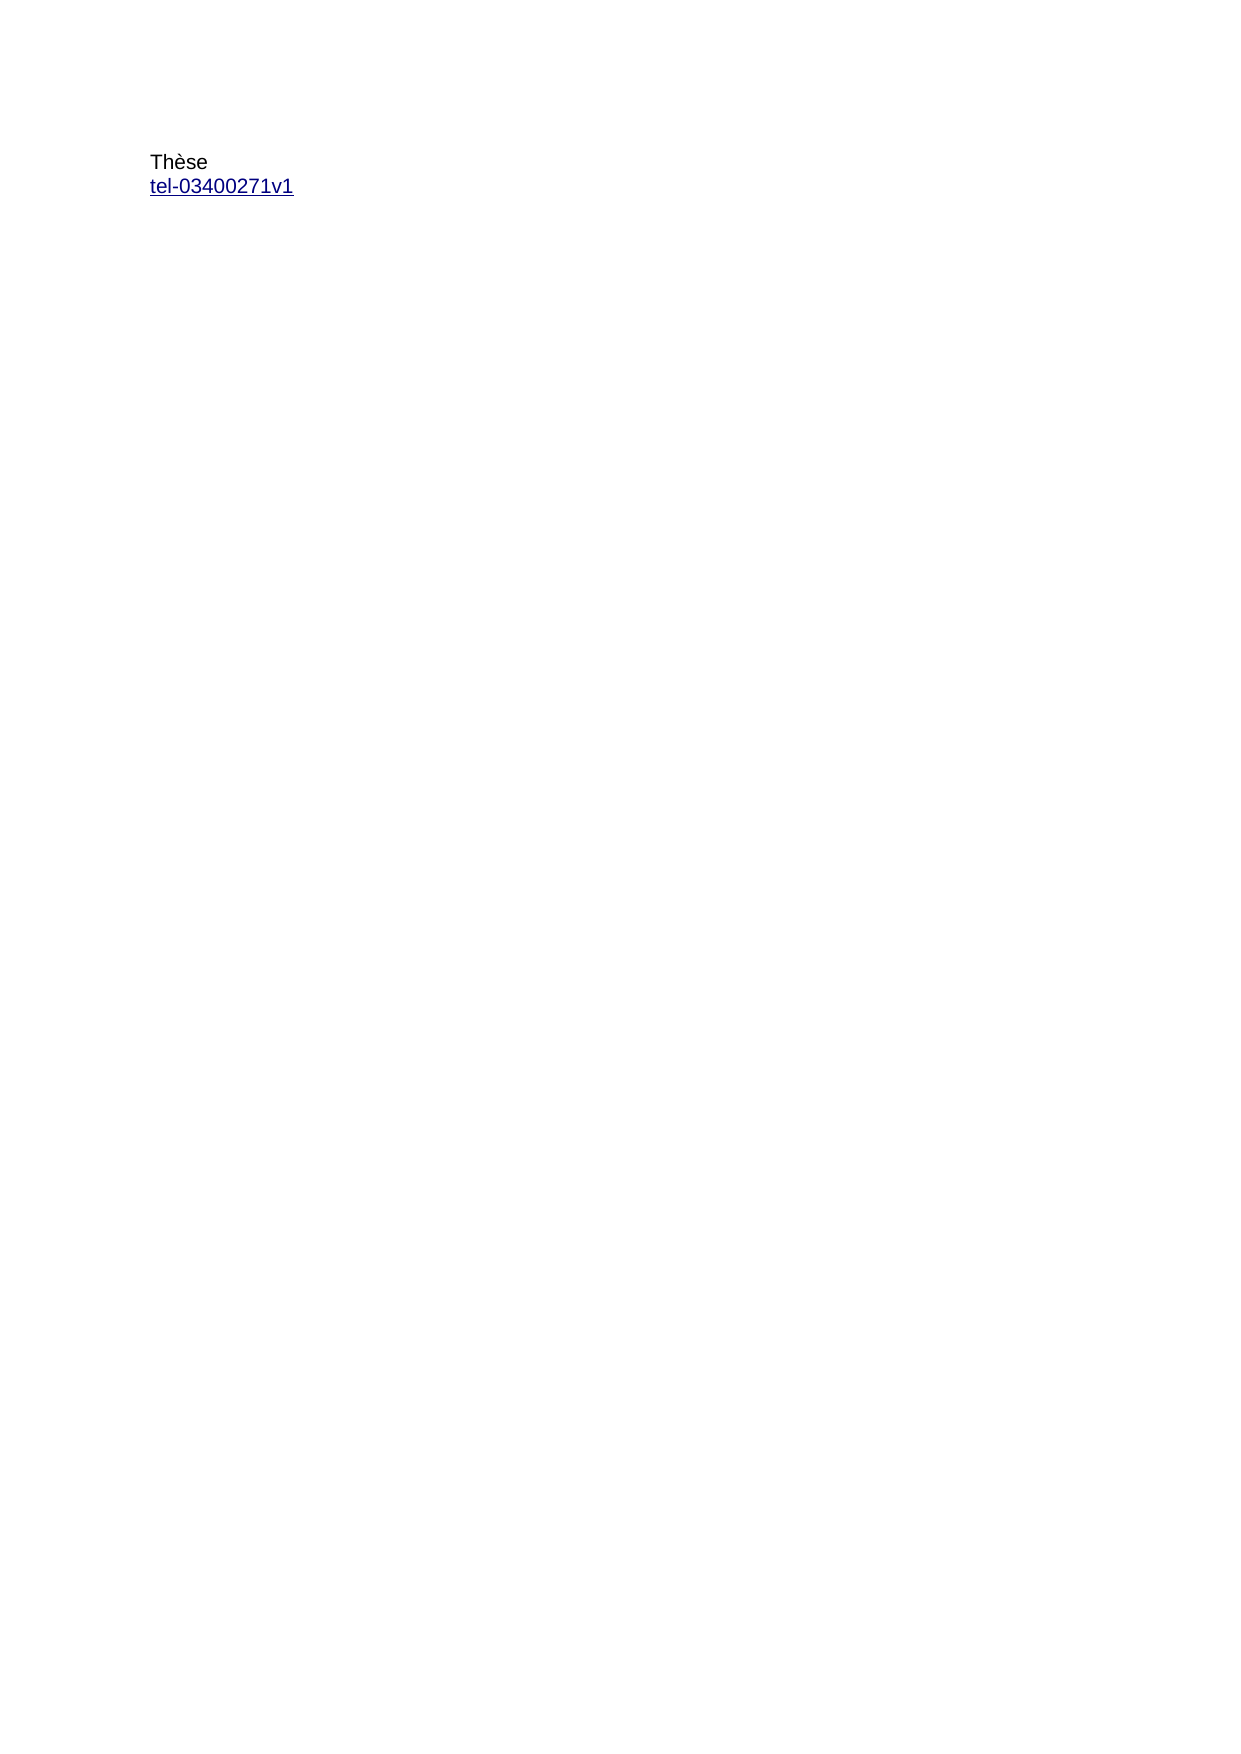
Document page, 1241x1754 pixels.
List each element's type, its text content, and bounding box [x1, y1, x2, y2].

table_cell Thèse tel-03400271v1 [150, 150, 1090, 198]
